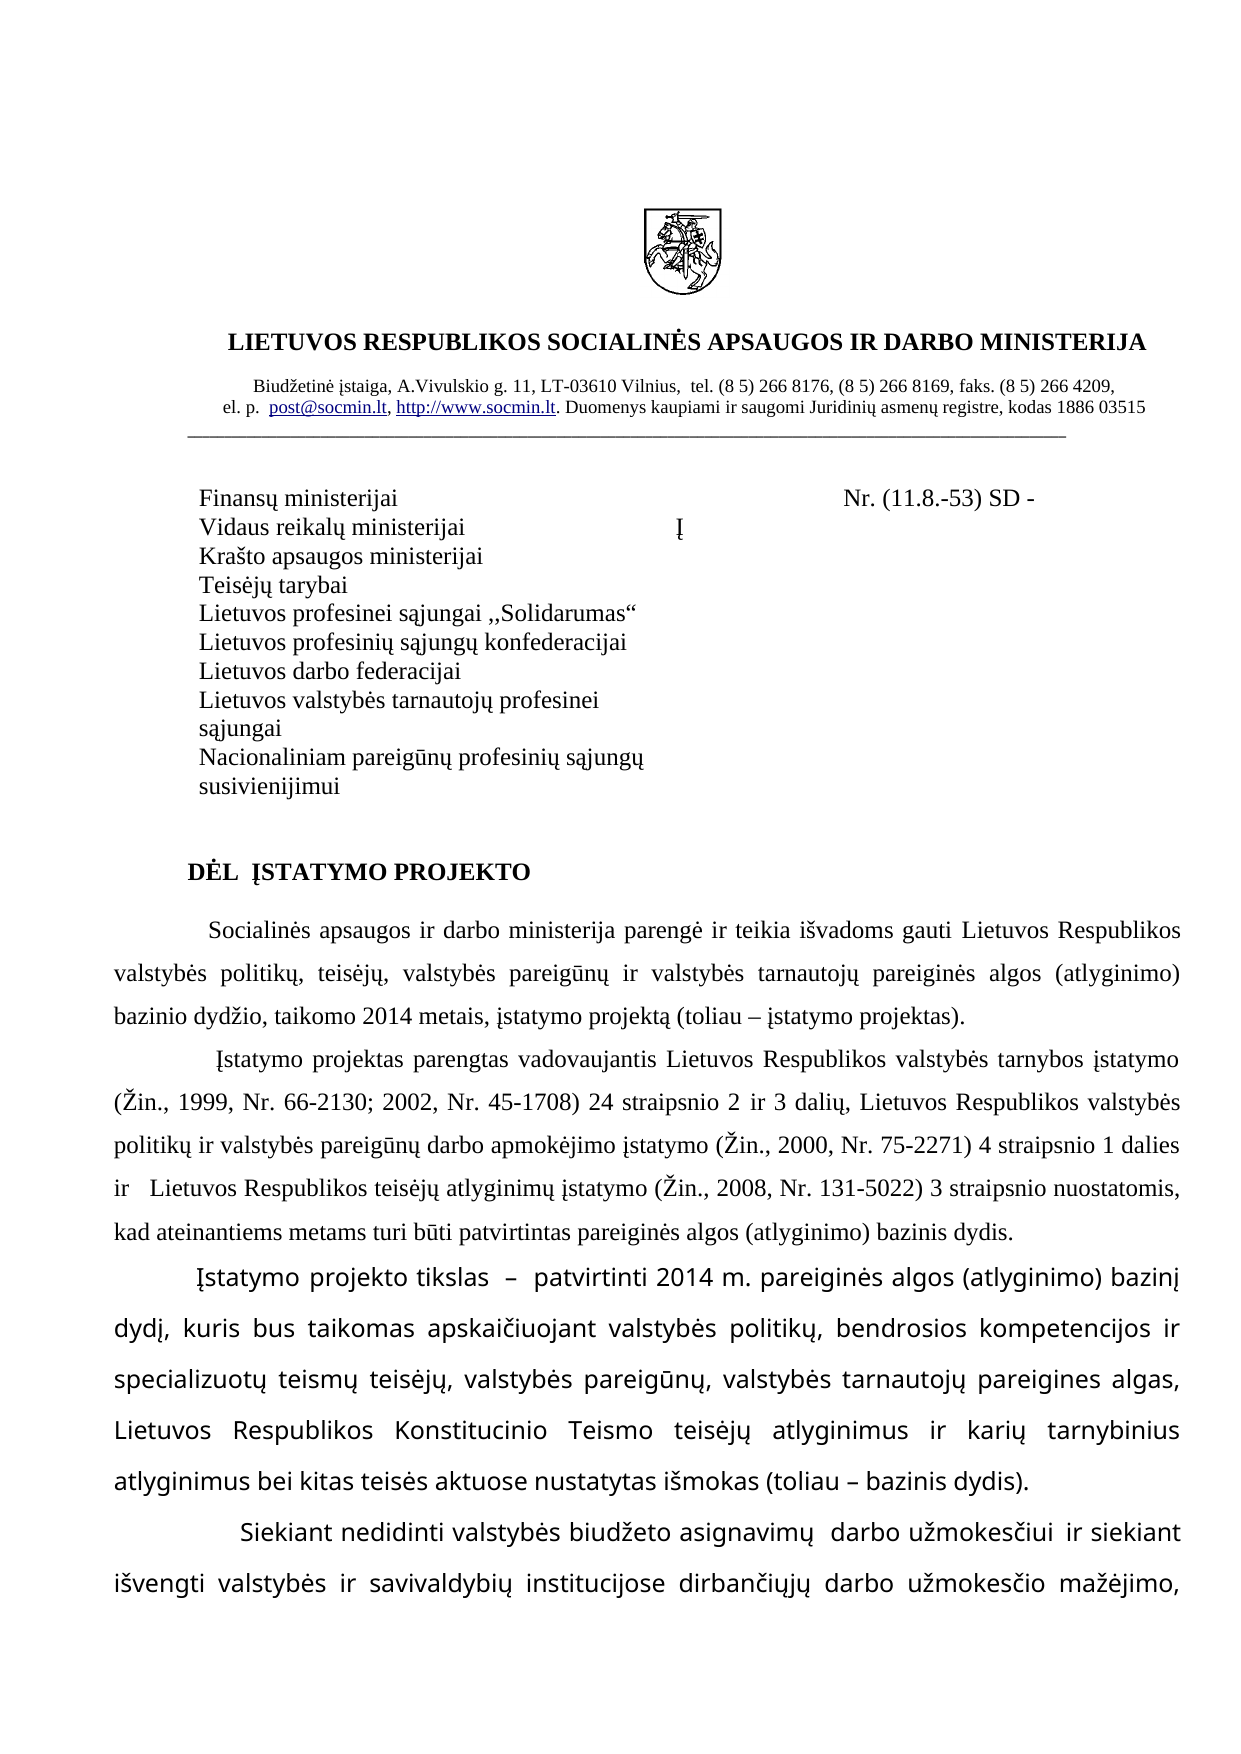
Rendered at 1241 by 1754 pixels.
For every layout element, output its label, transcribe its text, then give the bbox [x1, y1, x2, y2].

table_header Finansų ministerijai Vidaus reikalų ministerijai Krašto apsaugos ministerijai Teisėjų tarybai Lietuvos profesinei sąjungai ,,Solidarumas“ Lietuvos profesinių sąjungų konfederacijai Lietuvos darbo federacijai Lietuvos valstybės tarnautojų profesinei sąjungai Nacionaliniam pareigūnų profesinių sąjungų susivienijimui [188, 484, 664, 828]
text _______________________________________________________________________________________________________________________ [187, 418, 1181, 440]
text LIETUVOS RESPUBLIKOS SOCIALINĖS APSAUGOS IR DARBO MINISTERIJA [187, 327, 1181, 355]
table_cell [832, 541, 1204, 828]
text Socialinės apsaugos ir darbo ministerija parengė ir teikia išvadoms gauti Lietuvos Respublikos valstybės politikų, teisėjų, valstybės pareigūnų ir valstybės tarnautojų pareiginės algos (atlyginimo) bazinio dydžio, taikomo 2014 metais, įstatymo projektą (toliau – įstatymo projektas). [114, 915, 1181, 1030]
text Įstatymo projektas parengtas vadovaujantis Lietuvos Respublikos valstybės tarnybos įstatymo (Žin., 1999, Nr. 66-2130; 2002, Nr. 45-1708) 24 straipsnio 2 ir 3 dalių, Lietuvos Respublikos valstybės politikų ir valstybės pareigūnų darbo apmokėjimo įstatymo (Žin., 2000, Nr. 75-2271) 4 straipsnio 1 dalies ir Lietuvos Respublikos teisėjų atlyginimų įstatymo (Žin., 2008, Nr. 131-5022) 3 straipsnio nuostatomis, kad ateinantiems metams turi būti patvirtintas pareiginės algos (atlyginimo) bazinis dydis. [114, 1044, 1181, 1245]
table_cell Į [664, 512, 832, 541]
text Įstatymo projekto tikslas – patvirtinti 2014 m. pareiginės algos (atlyginimo) bazinį dydį, kuris bus taikomas apskaičiuojant valstybės politikų, bendrosios kompetencijos ir specializuotų teismų teisėjų, valstybės pareigūnų, valstybės tarnautojų pareigines algas, Lietuvos Respublikos Konstitucinio Teismo teisėjų atlyginimus ir karių tarnybinius atlyginimus bei kitas teisės aktuose nustatytas išmokas (toliau – bazinis dydis). [114, 1260, 1181, 1498]
text el. p. post@socmin.lt, http://www.socmin.lt. Duomenys kaupiami ir saugomi Juridinių asmenų registre, kodas 1886 03515 [187, 396, 1181, 418]
table_cell [832, 512, 1204, 541]
text Biudžetinė įstaiga, A.Vivulskio g. 11, LT-03610 Vilnius, tel. (8 5) 266 8176, (8 5) 266 8169, faks. (8 5) 266 4209, [187, 374, 1181, 396]
text Siekiant nedidinti valstybės biudžeto asignavimų darbo užmokesčiui ir siekiant išvengti valstybės ir savivaldybių institucijose dirbančiųjų darbo užmokesčio mažėjimo, [57, 1515, 1181, 1600]
table_header Nr. (11.8.-53) SD - [832, 484, 1204, 512]
text DĖL ĮSTATYMO PROJEKTO [187, 857, 1181, 886]
table_header [664, 484, 832, 512]
text 1Siunčiami [778, 1675, 1208, 1703]
table_header [836, 104, 1204, 137]
table_cell [664, 541, 832, 828]
